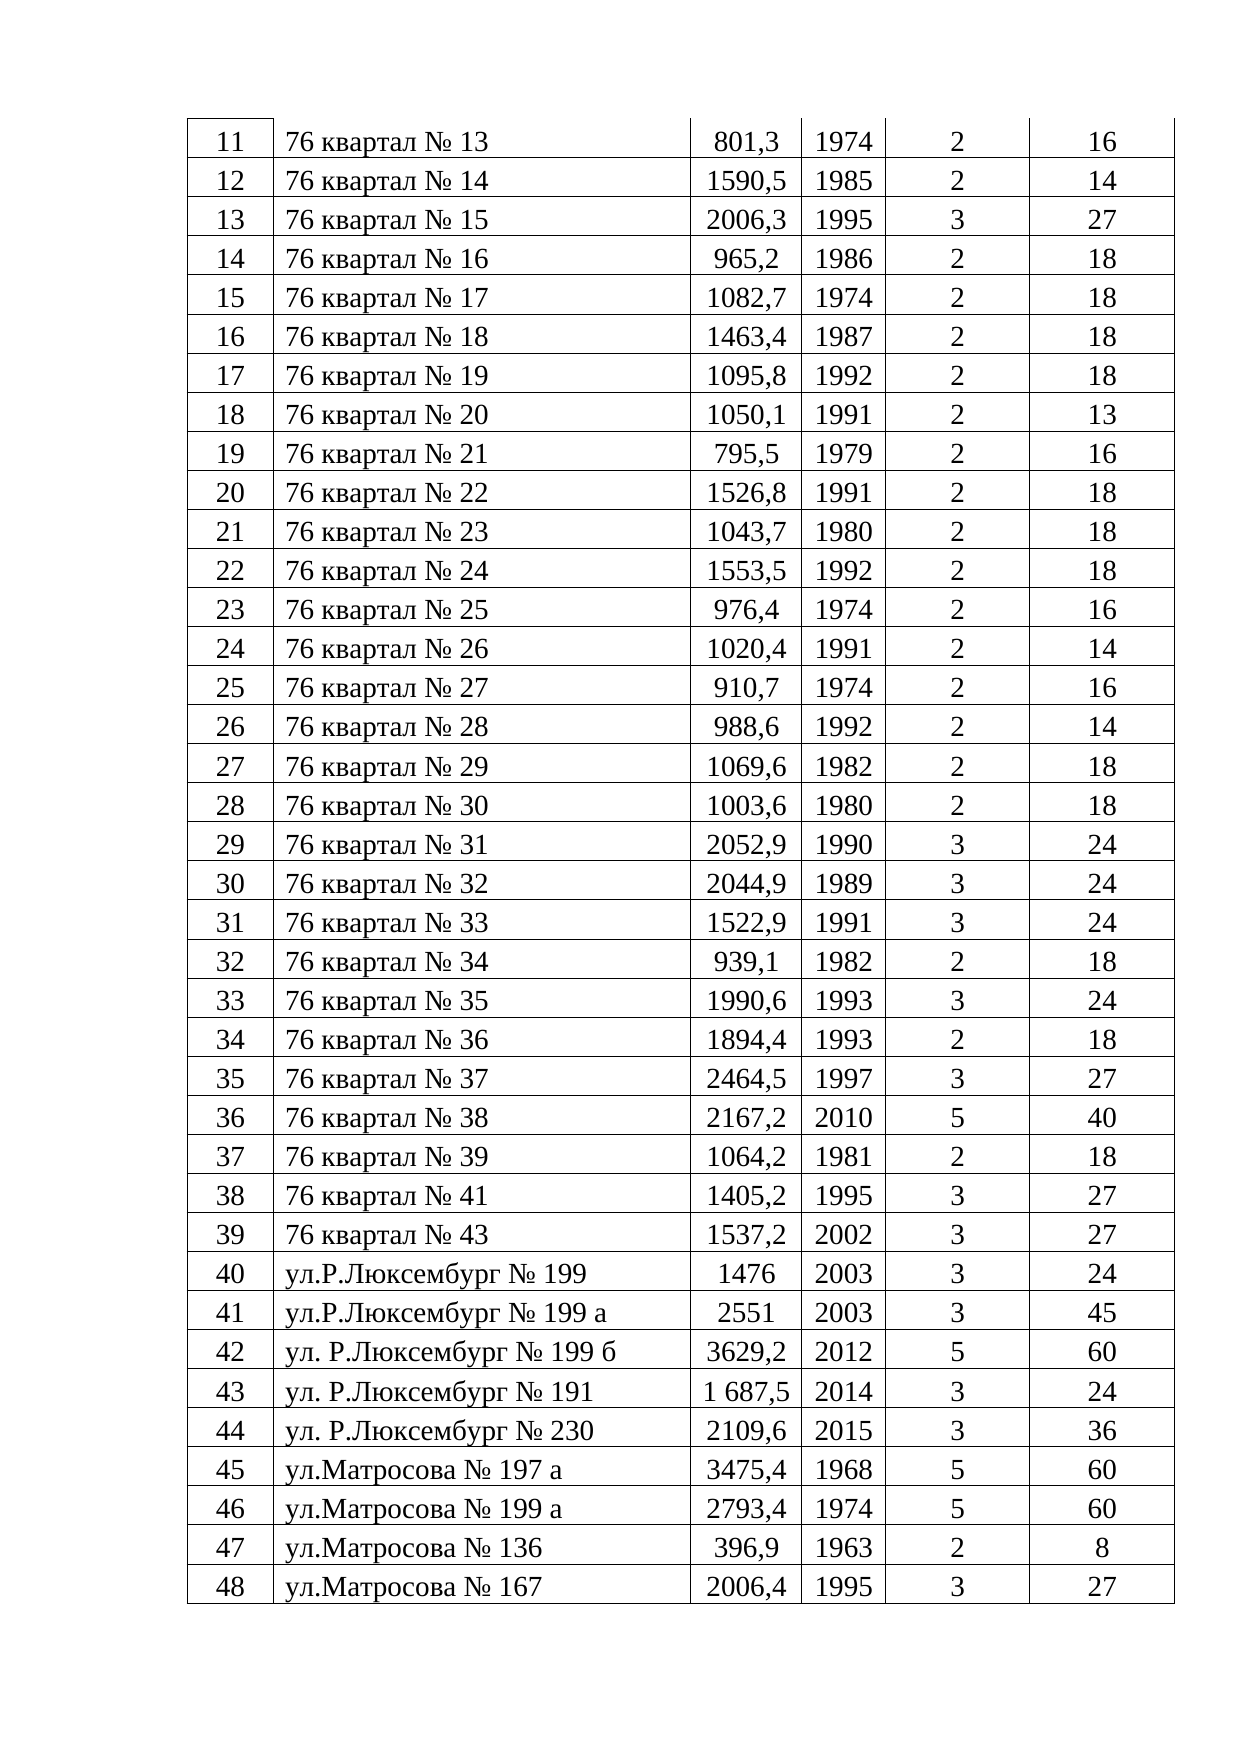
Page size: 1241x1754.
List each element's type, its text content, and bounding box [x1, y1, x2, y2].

table_cell 1995 [802, 1174, 885, 1212]
table_cell 2 [886, 275, 1029, 313]
table_cell 2 [886, 236, 1029, 274]
table_cell 2003 [802, 1291, 885, 1329]
table_cell 3 [886, 197, 1029, 235]
table_cell ул. Р.Люксембург № 191 [274, 1369, 690, 1407]
table_cell 1995 [802, 197, 885, 235]
table_cell 27 [1030, 197, 1174, 235]
table_cell 1980 [802, 783, 885, 821]
table_cell 1069,6 [691, 744, 801, 782]
table_cell 5 [886, 1486, 1029, 1524]
table_cell 2006,4 [691, 1565, 801, 1602]
table_cell 16 [1030, 118, 1174, 157]
table_cell 18 [1030, 940, 1174, 977]
table_cell 16 [188, 315, 273, 352]
table_cell 2044,9 [691, 861, 801, 899]
table_cell 76 квартал № 19 [274, 354, 690, 392]
table_cell 1082,7 [691, 275, 801, 313]
table_cell 2002 [802, 1213, 885, 1251]
table_cell 2167,2 [691, 1096, 801, 1134]
table_cell 2 [886, 783, 1029, 821]
table_cell 1537,2 [691, 1213, 801, 1251]
table_cell 30 [188, 861, 273, 899]
table_cell 3 [886, 1408, 1029, 1446]
table_cell 76 квартал № 15 [274, 197, 690, 235]
table_cell 795,5 [691, 432, 801, 470]
table_cell 48 [188, 1565, 273, 1602]
table_cell 18 [1030, 236, 1174, 274]
table_cell 18 [1030, 471, 1174, 509]
table_cell 41 [188, 1291, 273, 1329]
table_cell 76 квартал № 41 [274, 1174, 690, 1212]
table_cell ул.Матросова № 136 [274, 1525, 690, 1563]
table_cell 1991 [802, 627, 885, 665]
table_cell 1986 [802, 236, 885, 274]
table_cell 2 [886, 315, 1029, 352]
table_cell 2 [886, 627, 1029, 665]
table_cell 3 [886, 822, 1029, 860]
table_cell 16 [1030, 588, 1174, 626]
table_cell 1990 [802, 822, 885, 860]
table_cell 1043,7 [691, 510, 801, 548]
table_cell 3 [886, 900, 1029, 938]
table_cell 3 [886, 1174, 1029, 1212]
table_cell 76 квартал № 32 [274, 861, 690, 899]
table_cell 1982 [802, 744, 885, 782]
table_cell 1985 [802, 158, 885, 196]
table_cell 31 [188, 900, 273, 938]
table_cell 939,1 [691, 940, 801, 977]
table_cell 76 квартал № 36 [274, 1018, 690, 1056]
table_cell 1992 [802, 354, 885, 392]
table_cell ул.Р.Люксембург № 199 а [274, 1291, 690, 1329]
table_cell 16 [1030, 432, 1174, 470]
table_cell ул.Матросова № 167 [274, 1565, 690, 1602]
table_cell 47 [188, 1525, 273, 1563]
table_cell 12 [188, 158, 273, 196]
table_cell 13 [188, 197, 273, 235]
table_cell 46 [188, 1486, 273, 1524]
table_cell 5 [886, 1330, 1029, 1368]
table_cell 24 [1030, 900, 1174, 938]
table_cell 396,9 [691, 1525, 801, 1563]
table_cell 18 [1030, 354, 1174, 392]
table_cell 18 [188, 393, 273, 431]
table_cell 36 [188, 1096, 273, 1134]
table_cell 2003 [802, 1252, 885, 1290]
table_cell 1968 [802, 1447, 885, 1485]
table_cell 1974 [802, 1486, 885, 1524]
table_cell 76 квартал № 25 [274, 588, 690, 626]
table_cell 1991 [802, 900, 885, 938]
table_cell 28 [188, 783, 273, 821]
table_cell 1526,8 [691, 471, 801, 509]
table_cell 2012 [802, 1330, 885, 1368]
table_cell 3 [886, 1565, 1029, 1602]
table_cell 37 [188, 1135, 273, 1173]
table_cell 1979 [802, 432, 885, 470]
table_cell 60 [1030, 1486, 1174, 1524]
table_cell 2 [886, 666, 1029, 704]
table_cell 2 [886, 510, 1029, 548]
table_cell 1992 [802, 705, 885, 743]
table_cell 39 [188, 1213, 273, 1251]
table_cell 40 [1030, 1096, 1174, 1134]
table_cell 3 [886, 979, 1029, 1017]
table_cell 1003,6 [691, 783, 801, 821]
table_cell 29 [188, 822, 273, 860]
table_cell 27 [1030, 1565, 1174, 1602]
table_cell 2109,6 [691, 1408, 801, 1446]
table_cell 3 [886, 1252, 1029, 1290]
table_cell 42 [188, 1330, 273, 1368]
table_cell 2 [886, 393, 1029, 431]
table_cell 18 [1030, 783, 1174, 821]
table_cell 976,4 [691, 588, 801, 626]
table_cell 1050,1 [691, 393, 801, 431]
table_cell 1974 [802, 588, 885, 626]
table_cell 2 [886, 1018, 1029, 1056]
table_cell 76 квартал № 21 [274, 432, 690, 470]
table_cell 11 [188, 119, 273, 157]
table_cell 2 [886, 354, 1029, 392]
table_cell 13 [1030, 393, 1174, 431]
table_cell 17 [188, 354, 273, 392]
table_cell 27 [1030, 1174, 1174, 1212]
table_cell 2 [886, 549, 1029, 587]
table_cell 60 [1030, 1447, 1174, 1485]
table_cell 2014 [802, 1369, 885, 1407]
table_cell 2006,3 [691, 197, 801, 235]
table_cell 60 [1030, 1330, 1174, 1368]
table_cell 1974 [802, 666, 885, 704]
table_cell 5 [886, 1096, 1029, 1134]
table_cell 23 [188, 588, 273, 626]
table_cell 801,3 [691, 118, 801, 157]
table_cell 24 [188, 627, 273, 665]
table_cell 18 [1030, 1018, 1174, 1056]
table_cell 76 квартал № 43 [274, 1213, 690, 1251]
table_cell 35 [188, 1057, 273, 1095]
table_cell 76 квартал № 38 [274, 1096, 690, 1134]
table_cell 3 [886, 861, 1029, 899]
table_cell 1989 [802, 861, 885, 899]
table_cell 33 [188, 979, 273, 1017]
table_cell 8 [1030, 1525, 1174, 1563]
table_cell 1991 [802, 393, 885, 431]
table_cell 76 квартал № 13 [274, 118, 690, 157]
table_cell 24 [1030, 861, 1174, 899]
table_cell 40 [188, 1252, 273, 1290]
table_cell 36 [1030, 1408, 1174, 1446]
table_cell ул.Матросова № 199 а [274, 1486, 690, 1524]
table_cell 76 квартал № 30 [274, 783, 690, 821]
table_cell 76 квартал № 22 [274, 471, 690, 509]
table_cell 1963 [802, 1525, 885, 1563]
table_cell 1405,2 [691, 1174, 801, 1212]
table_cell 76 квартал № 20 [274, 393, 690, 431]
table_cell 76 квартал № 16 [274, 236, 690, 274]
table_cell 3475,4 [691, 1447, 801, 1485]
table_cell 2010 [802, 1096, 885, 1134]
table_cell 21 [188, 510, 273, 548]
table_cell 3 [886, 1213, 1029, 1251]
table_cell 43 [188, 1369, 273, 1407]
table_cell 2 [886, 471, 1029, 509]
table_cell 1993 [802, 979, 885, 1017]
table_cell 27 [188, 744, 273, 782]
table_cell 5 [886, 1447, 1029, 1485]
table_cell 76 квартал № 39 [274, 1135, 690, 1173]
table_cell 18 [1030, 744, 1174, 782]
table_cell ул.Р.Люксембург № 199 [274, 1252, 690, 1290]
table_cell 1974 [802, 118, 885, 157]
table_cell 76 квартал № 29 [274, 744, 690, 782]
table_cell 25 [188, 666, 273, 704]
table_cell 3 [886, 1369, 1029, 1407]
table_cell 2 [886, 158, 1029, 196]
table_cell 76 квартал № 14 [274, 158, 690, 196]
table_cell 24 [1030, 1369, 1174, 1407]
table_cell 76 квартал № 26 [274, 627, 690, 665]
table_cell 32 [188, 940, 273, 977]
table_cell 1463,4 [691, 315, 801, 352]
table_cell 76 квартал № 18 [274, 315, 690, 352]
table_cell ул.Матросова № 197 а [274, 1447, 690, 1485]
table_cell 2 [886, 588, 1029, 626]
table_cell 14 [1030, 158, 1174, 196]
table_cell 44 [188, 1408, 273, 1446]
table_cell 3 [886, 1057, 1029, 1095]
table_cell 2 [886, 744, 1029, 782]
table_cell 14 [188, 236, 273, 274]
table_cell 14 [1030, 627, 1174, 665]
table_cell 76 квартал № 28 [274, 705, 690, 743]
table_cell 1974 [802, 275, 885, 313]
table_cell 15 [188, 275, 273, 313]
table_cell 2 [886, 432, 1029, 470]
table_cell 1064,2 [691, 1135, 801, 1173]
table_cell 14 [1030, 705, 1174, 743]
table_cell 27 [1030, 1057, 1174, 1095]
table_cell 26 [188, 705, 273, 743]
table_cell 38 [188, 1174, 273, 1212]
table_cell 76 квартал № 37 [274, 1057, 690, 1095]
table_cell 1991 [802, 471, 885, 509]
table_cell 18 [1030, 275, 1174, 313]
table_cell 22 [188, 549, 273, 587]
table_cell 3629,2 [691, 1330, 801, 1368]
table_cell 19 [188, 432, 273, 470]
table_cell 1980 [802, 510, 885, 548]
table_cell 1522,9 [691, 900, 801, 938]
table_cell 18 [1030, 549, 1174, 587]
table_cell 1476 [691, 1252, 801, 1290]
table_cell 24 [1030, 979, 1174, 1017]
table_cell 1995 [802, 1565, 885, 1602]
table_cell 1 687,5 [691, 1369, 801, 1407]
table_cell 1987 [802, 315, 885, 352]
table_cell 18 [1030, 315, 1174, 352]
table_cell 2464,5 [691, 1057, 801, 1095]
table_cell 76 квартал № 23 [274, 510, 690, 548]
table_cell 76 квартал № 31 [274, 822, 690, 860]
table_cell 1981 [802, 1135, 885, 1173]
table_cell 2 [886, 1525, 1029, 1563]
table_cell 2015 [802, 1408, 885, 1446]
table_cell 76 квартал № 34 [274, 940, 690, 977]
table_cell 18 [1030, 1135, 1174, 1173]
table_cell 45 [1030, 1291, 1174, 1329]
table_cell 2 [886, 940, 1029, 977]
table_cell 2551 [691, 1291, 801, 1329]
table_cell 1590,5 [691, 158, 801, 196]
table_cell 76 квартал № 17 [274, 275, 690, 313]
table_cell 24 [1030, 822, 1174, 860]
table_cell 34 [188, 1018, 273, 1056]
table_cell 76 квартал № 24 [274, 549, 690, 587]
table_cell 2 [886, 118, 1029, 157]
table_cell ул. Р.Люксембург № 230 [274, 1408, 690, 1446]
table_cell ул. Р.Люксембург № 199 б [274, 1330, 690, 1368]
table_cell 27 [1030, 1213, 1174, 1251]
table_cell 16 [1030, 666, 1174, 704]
table_cell 1095,8 [691, 354, 801, 392]
table_cell 1993 [802, 1018, 885, 1056]
table_cell 1997 [802, 1057, 885, 1095]
table_cell 1992 [802, 549, 885, 587]
table_cell 2 [886, 1135, 1029, 1173]
table_cell 45 [188, 1447, 273, 1485]
table_cell 3 [886, 1291, 1029, 1329]
table_cell 20 [188, 471, 273, 509]
table_cell 2052,9 [691, 822, 801, 860]
table_cell 2 [886, 705, 1029, 743]
table_cell 2793,4 [691, 1486, 801, 1524]
table_cell 1990,6 [691, 979, 801, 1017]
table_cell 965,2 [691, 236, 801, 274]
table_cell 988,6 [691, 705, 801, 743]
table_cell 1894,4 [691, 1018, 801, 1056]
table_cell 76 квартал № 27 [274, 666, 690, 704]
table_cell 24 [1030, 1252, 1174, 1290]
table_cell 910,7 [691, 666, 801, 704]
table_cell 1982 [802, 940, 885, 977]
table_cell 76 квартал № 33 [274, 900, 690, 938]
table_cell 1553,5 [691, 549, 801, 587]
table_cell 1020,4 [691, 627, 801, 665]
table_cell 18 [1030, 510, 1174, 548]
table_cell 76 квартал № 35 [274, 979, 690, 1017]
